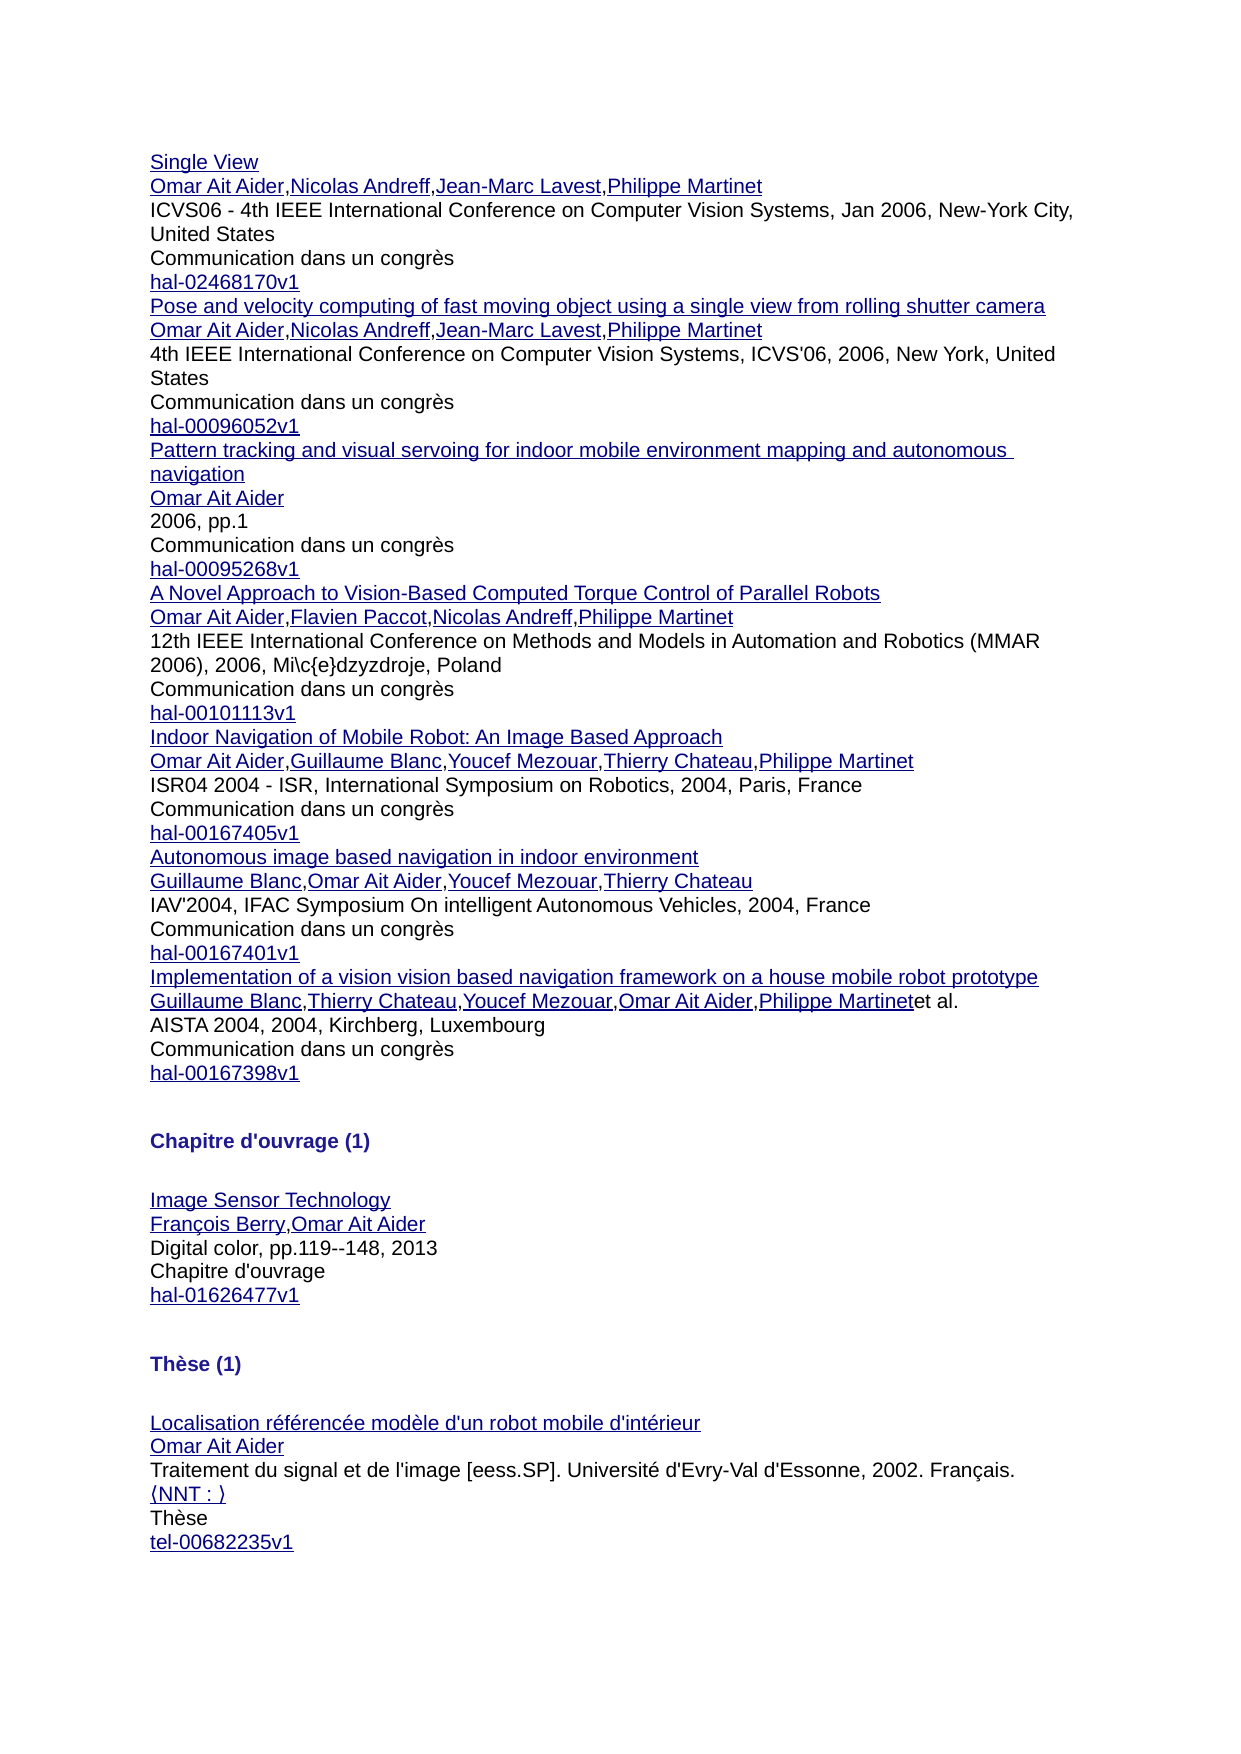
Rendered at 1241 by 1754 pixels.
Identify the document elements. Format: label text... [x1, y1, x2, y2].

table_cell Indoor Navigation of Mobile Robot: An Image Based Approach Omar Ait Aider,Guillaume Blanc,Youcef Mezouar,Thierry Chateau,Philippe Martinet ISR04 2004 - ISR, International Symposium on Robotics, 2004, Paris, France Communication dans un congrès hal-00167405v1 [150, 725, 1090, 845]
table_header Localisation référencée modèle d'un robot mobile d'intérieur Omar Ait Aider Traitement du signal et de l'image [eess.SP]. Université d'Evry-Val d'Essonne, 2002. Français. ⟨NNT : ⟩ Thèse tel-00682235v1 [150, 1410, 1090, 1554]
table_cell Implementation of a vision vision based navigation framework on a house mobile robot prototype Guillaume Blanc,Thierry Chateau,Youcef Mezouar,Omar Ait Aider,Philippe Martinetet al. AISTA 2004, 2004, Kirchberg, Luxembourg Communication dans un congrès hal-00167398v1 [150, 965, 1090, 1084]
table_cell Pose and velocity computing of fast moving object using a single view from rolling shutter camera Omar Ait Aider,Nicolas Andreff,Jean-Marc Lavest,Philippe Martinet 4th IEEE International Conference on Computer Vision Systems, ICVS'06, 2006, New York, United States Communication dans un congrès hal-00096052v1 [150, 294, 1090, 437]
table_cell Single View Omar Ait Aider,Nicolas Andreff,Jean-Marc Lavest,Philippe Martinet ICVS06 - 4th IEEE International Conference on Computer Vision Systems, Jan 2006, New-York City, United States Communication dans un congrès hal-02468170v1 [150, 150, 1090, 294]
table_cell A Novel Approach to Vision-Based Computed Torque Control of Parallel Robots Omar Ait Aider,Flavien Paccot,Nicolas Andreff,Philippe Martinet 12th IEEE International Conference on Methods and Models in Automation and Robotics (MMAR 2006), 2006, Mi\c{e}dzyzdroje, Poland Communication dans un congrès hal-00101113v1 [150, 581, 1090, 725]
table_cell Pattern tracking and visual servoing for indoor mobile environment mapping and autonomous navigation Omar Ait Aider 2006, pp.1 Communication dans un congrès hal-00095268v1 [150, 438, 1090, 581]
table_cell Autonomous image based navigation in indoor environment Guillaume Blanc,Omar Ait Aider,Youcef Mezouar,Thierry Chateau IAV'2004, IFAC Symposium On intelligent Autonomous Vehicles, 2004, France Communication dans un congrès hal-00167401v1 [150, 845, 1090, 964]
table_header Image Sensor Technology François Berry,Omar Ait Aider Digital color, pp.119--148, 2013 Chapitre d'ouvrage hal-01626477v1 [150, 1188, 1090, 1307]
subtitle Chapitre d'ouvrage (1) [150, 1129, 1090, 1153]
subtitle Thèse (1) [150, 1352, 1090, 1376]
